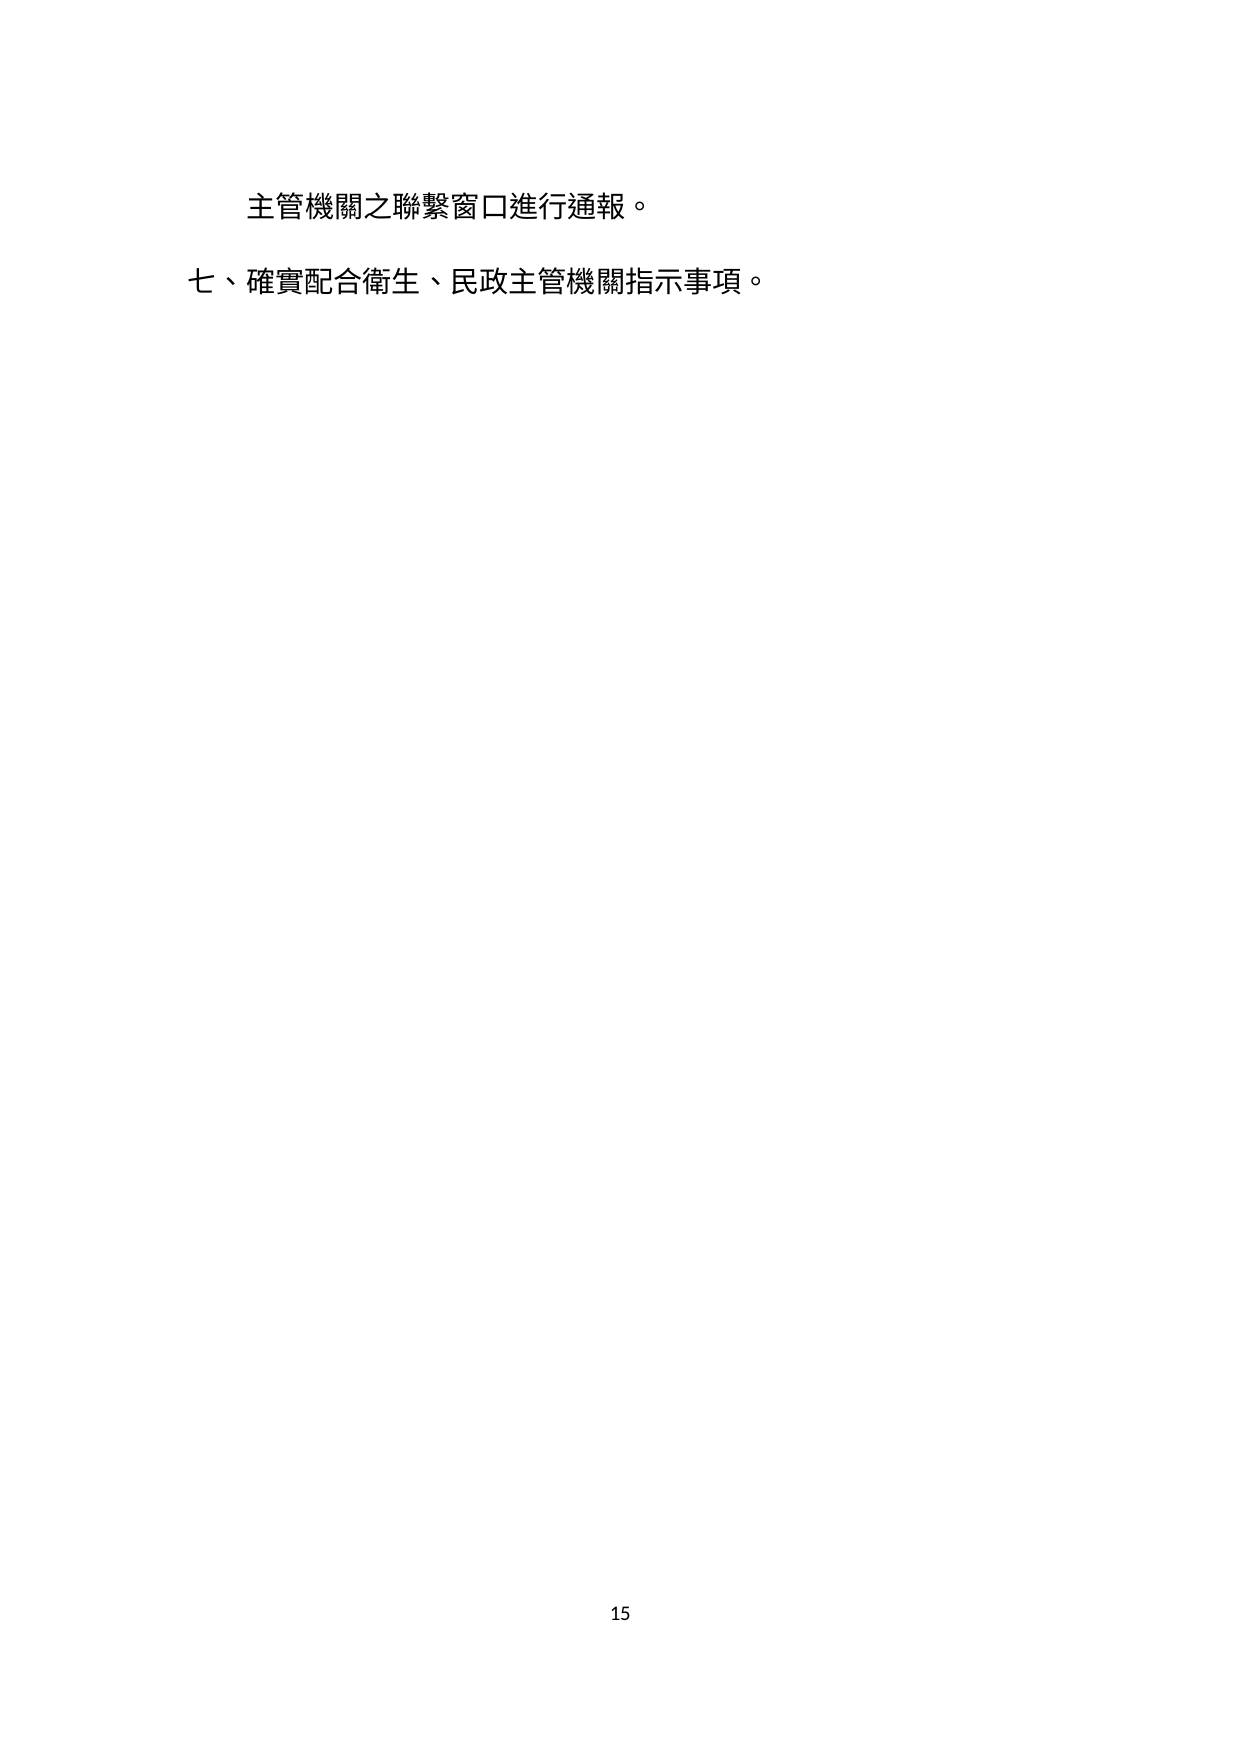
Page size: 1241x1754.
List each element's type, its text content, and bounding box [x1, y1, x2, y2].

text 主管機關之聯繫窗口進行通報。 [187, 161, 1053, 236]
text 七、確實配合衛生、民政主管機關指示事項。 [187, 236, 1053, 311]
